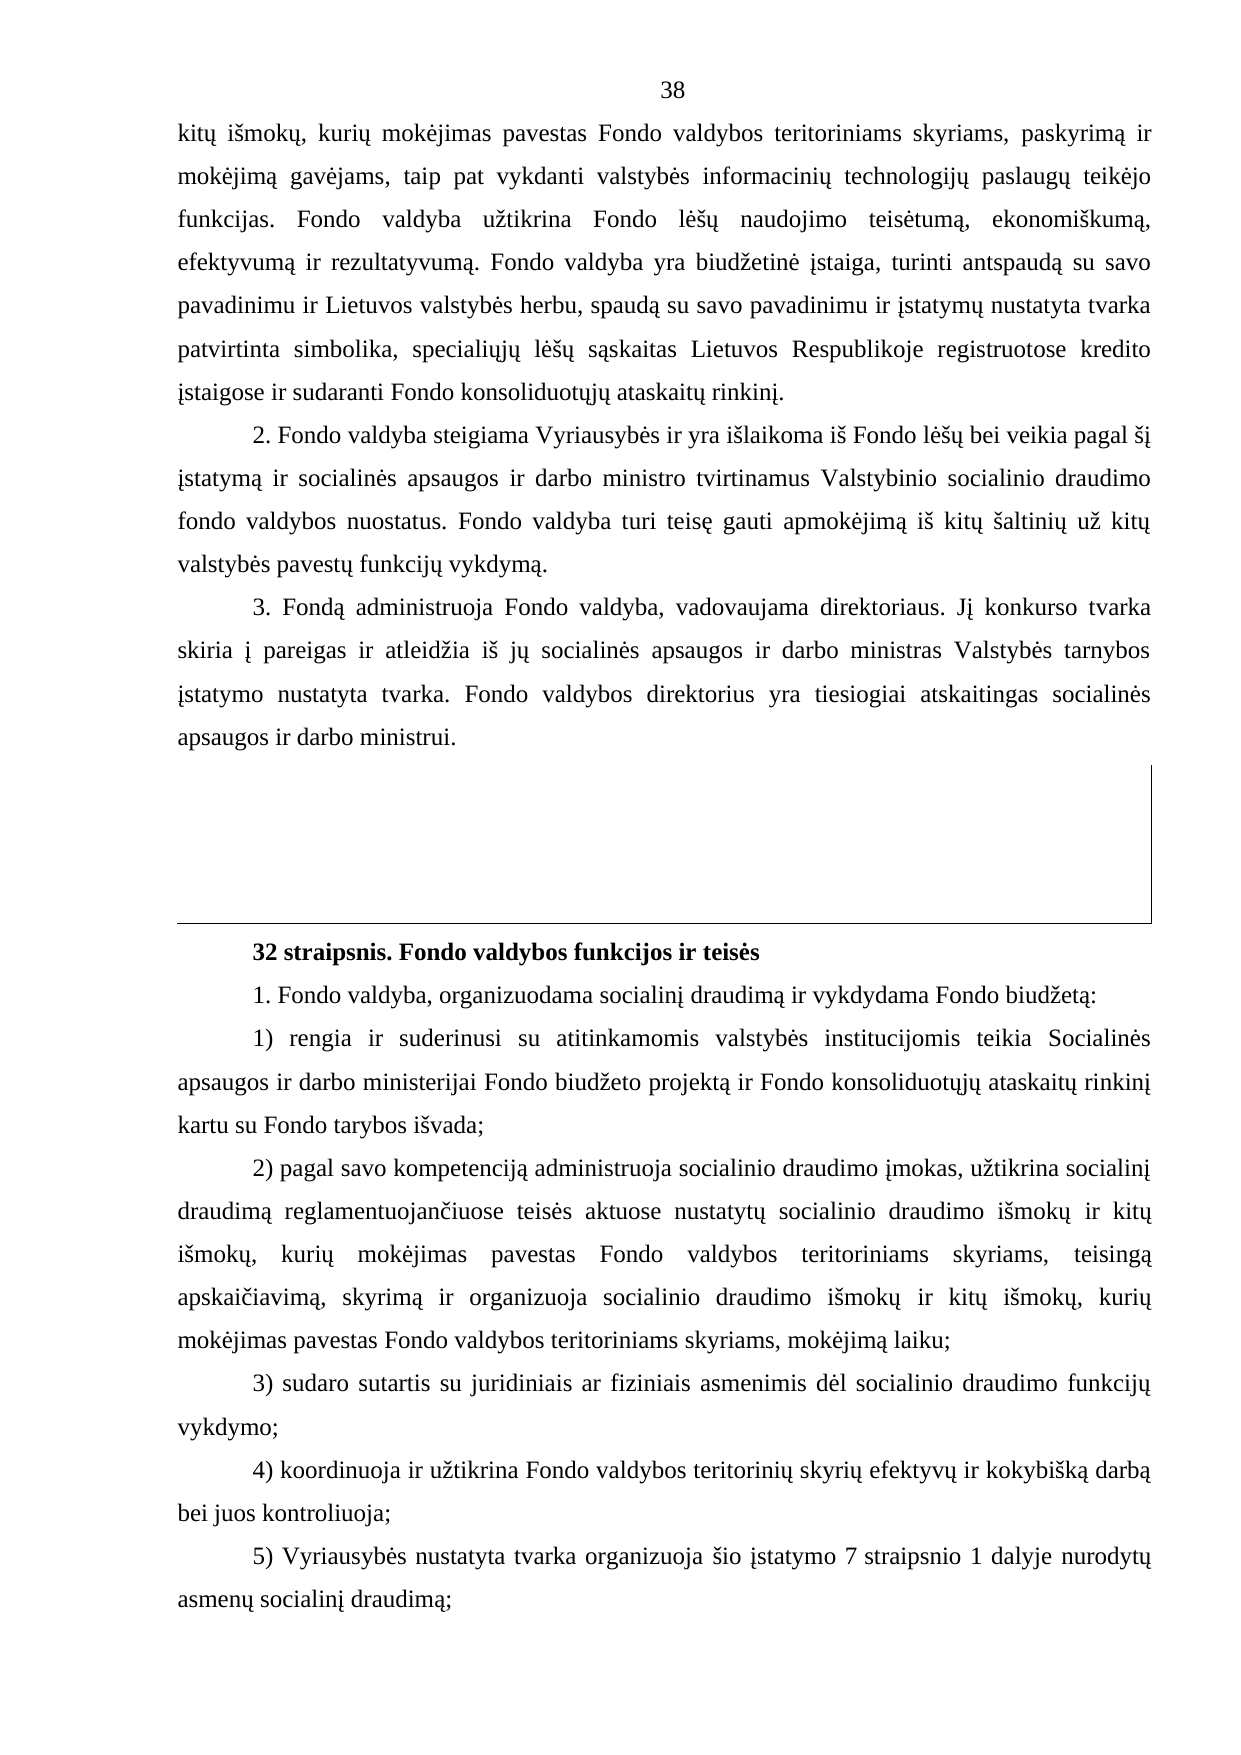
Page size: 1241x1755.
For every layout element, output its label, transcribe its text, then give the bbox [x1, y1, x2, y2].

text 2. Fondo valdyba steigiama Vyriausybės ir yra išlaikoma iš Fondo lėšų bei veikia pagal šį įstatymą ir socialinės apsaugos ir darbo ministro tvirtinamus Valstybinio socialinio draudimo fondo valdybos nuostatus. Fondo valdyba turi teisę gauti apmokėjimą iš kitų šaltinių už kitų valstybės pavestų funkcijų vykdymą. [177, 420, 1152, 578]
text 3. Fondą administruoja Fondo valdyba, vadovaujama direktoriaus. Jį konkurso tvarka skiria į pareigas ir atleidžia iš jų socialinės apsaugos ir darbo ministras Valstybės tarnybos įstatymo nustatyta tvarka. Fondo valdybos direktorius yra tiesiogiai atskaitingas socialinės apsaugos ir darbo ministrui. [177, 592, 1152, 751]
text kitų išmokų, kurių mokėjimas pavestas Fondo valdybos teritoriniams skyriams, paskyrimą ir mokėjimą gavėjams, taip pat vykdanti valstybės informacinių technologijų paslaugų teikėjo funkcijas. Fondo valdyba užtikrina Fondo lėšų naudojimo teisėtumą, ekonomiškumą, efektyvumą ir rezultatyvumą. Fondo valdyba yra biudžetinė įstaiga, turinti antspaudą su savo pavadinimu ir Lietuvos valstybės herbu, spaudą su savo pavadinimu ir įstatymų nustatyta tvarka patvirtinta simbolika, specialiųjų lėšų sąskaitas Lietuvos Respublikoje registruotose kredito įstaigose ir sudaranti Fondo konsoliduotųjų ataskaitų rinkinį. [177, 118, 1152, 406]
text 1) rengia ir suderinusi su atitinkamomis valstybės institucijomis teikia Socialinės apsaugos ir darbo ministerijai Fondo biudžeto projektą ir Fondo konsoliduotųjų ataskaitų rinkinį kartu su Fondo tarybos išvada; [177, 1023, 1152, 1138]
text 1. Fondo valdyba, organizuodama socialinį draudimą ir vykdydama Fondo biudžetą: [177, 980, 1152, 1009]
text 3) sudaro sutartis su juridiniais ar fiziniais asmenimis dėl socialinio draudimo funkcijų vykdymo; [177, 1368, 1152, 1440]
text 32 straipsnis. Fondo valdybos funkcijos ir teisės [177, 937, 1152, 966]
text 2) pagal savo kompetenciją administruoja socialinio draudimo įmokas, užtikrina socialinį draudimą reglamentuojančiuose teisės aktuose nustatytų socialinio draudimo išmokų ir kitų išmokų, kurių mokėjimas pavestas Fondo valdybos teritoriniams skyriams, teisingą apskaičiavimą, skyrimą ir organizuoja socialinio draudimo išmokų ir kitų išmokų, kurių mokėjimas pavestas Fondo valdybos teritoriniams skyriams, mokėjimą laiku; [177, 1153, 1152, 1354]
text 5) Vyriausybės nustatyta tvarka organizuoja šio įstatymo 7 straipsnio 1 dalyje nurodytų asmenų socialinį draudimą; [177, 1541, 1152, 1613]
text 4) koordinuoja ir užtikrina Fondo valdybos teritorinių skyrių efektyvų ir kokybišką darbą bei juos kontroliuoja; [177, 1455, 1152, 1527]
